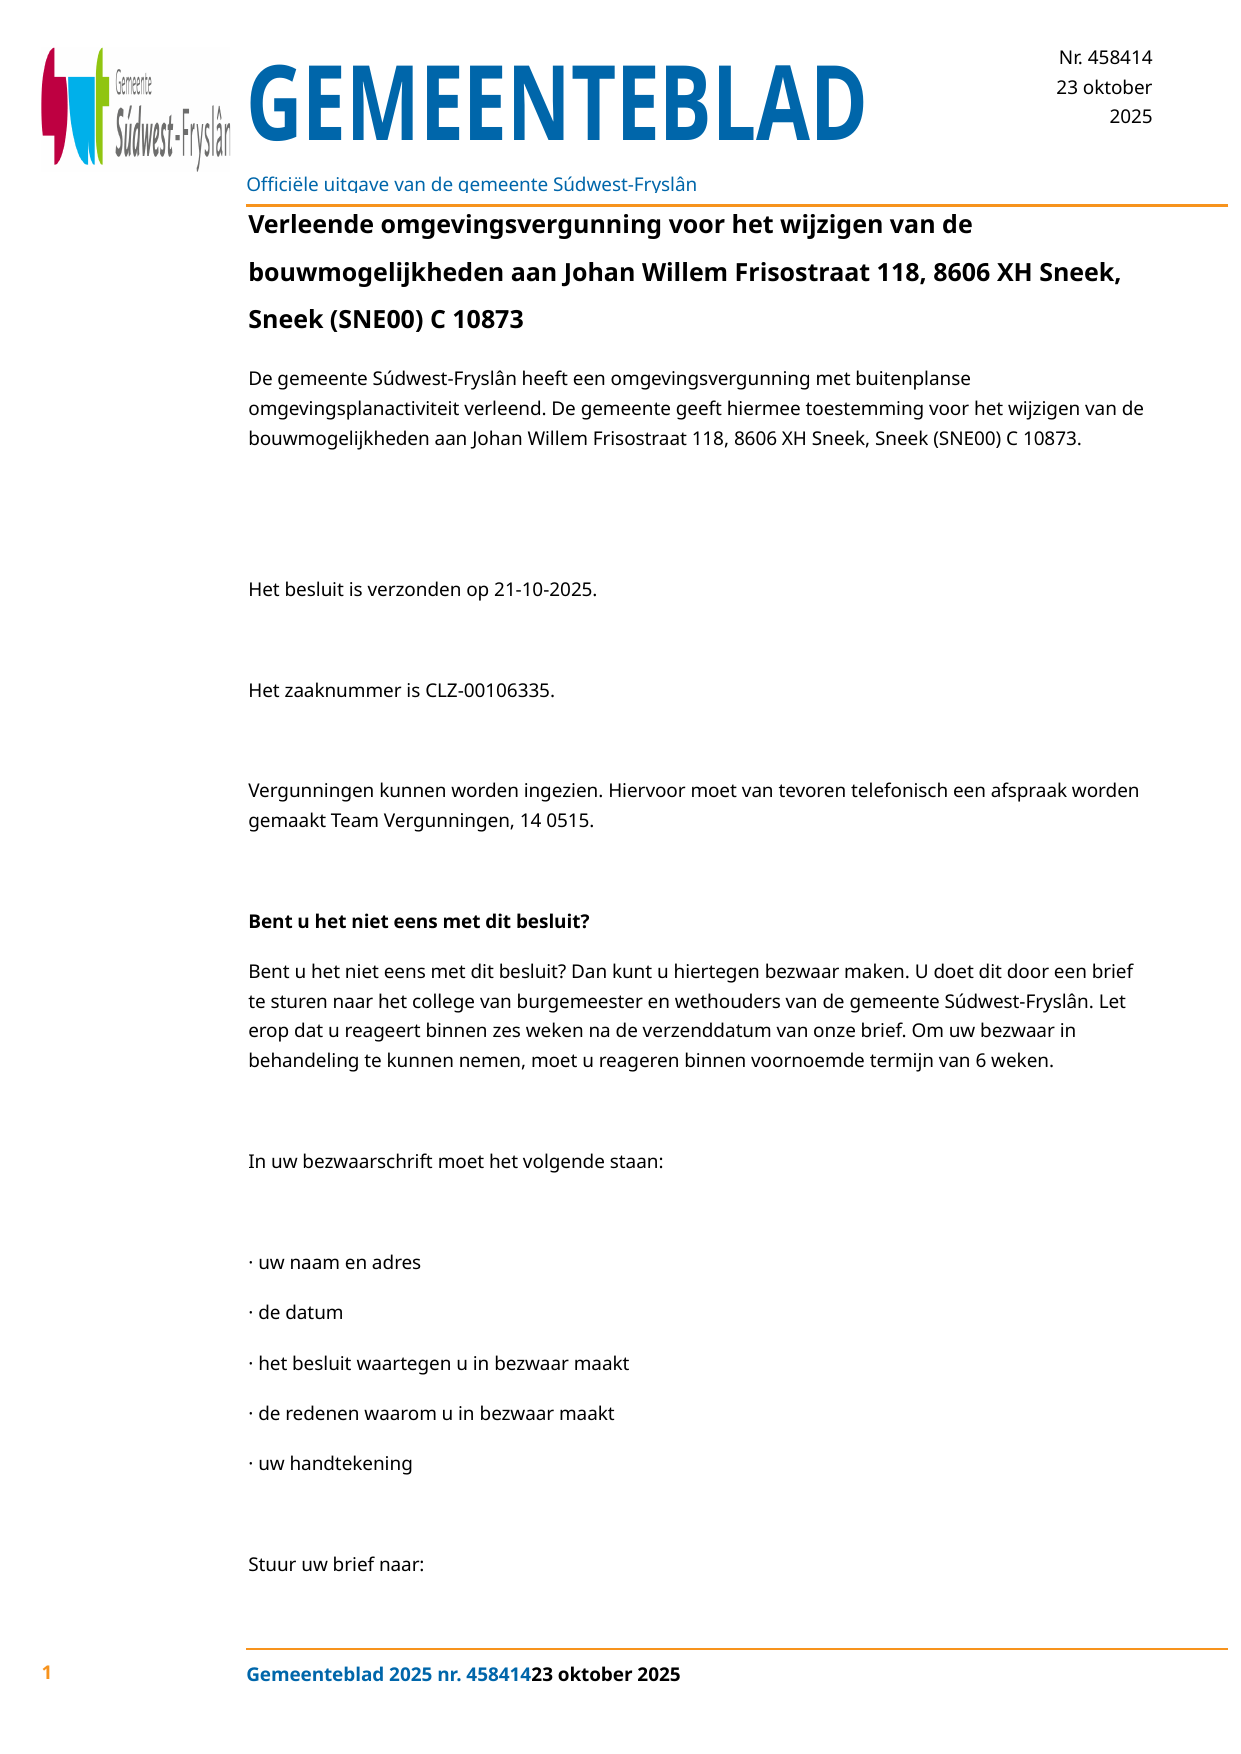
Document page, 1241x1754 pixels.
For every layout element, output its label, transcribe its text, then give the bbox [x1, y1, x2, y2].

text · de datum [248, 1299, 1152, 1325]
text Vergunningen kunnen worden ingezien. Hiervoor moet van tevoren telefonisch een afspraak worden gemaakt Team Vergunningen, 14 0515. [248, 778, 1152, 833]
text De gemeente Súdwest-Fryslân heeft een omgevingsvergunning met buitenplanse omgevingsplanactiviteit verleend. De gemeente geeft hiermee toestemming voor het wijzigen van de bouwmogelijkheden aan Johan Willem Frisostraat 118, 8606 XH Sneek, Sneek (SNE00) C 10873. [248, 366, 1152, 450]
text Verleende omgevingsvergunning voor het wijzigen van de bouwmogelijkheden aan Johan Willem Frisostraat 118, 8606 XH Sneek, Sneek (SNE00) C 10873 [248, 207, 1152, 336]
text Het besluit is verzonden op 21-10-2025. [248, 576, 1152, 602]
text · het besluit waartegen u in bezwaar maakt [248, 1350, 1152, 1375]
text Het zaaknummer is CLZ-00106335. [248, 677, 1152, 702]
text · uw handtekening [248, 1451, 1152, 1476]
text In uw bezwaarschrift moet het volgende staan: [248, 1148, 1152, 1174]
text · de redenen waarom u in bezwaar maakt [248, 1400, 1152, 1426]
picture [41, 47, 231, 172]
text · uw naam en adres [248, 1249, 1152, 1274]
text Bent u het niet eens met dit besluit? Dan kunt u hiertegen bezwaar maken. U doet dit door een brief te sturen naar het college van burgemeester en wethouders van de gemeente Súdwest-Fryslân. Let erop dat u reageert binnen zes weken na de verzenddatum van onze brief. Om uw bezwaar in behandeling te kunnen nemen, moet u reageren binnen voornoemde termijn van 6 weken. [248, 958, 1152, 1073]
text Bent u het niet eens met dit besluit? [248, 908, 1152, 934]
text Stuur uw brief naar: [248, 1551, 1152, 1577]
